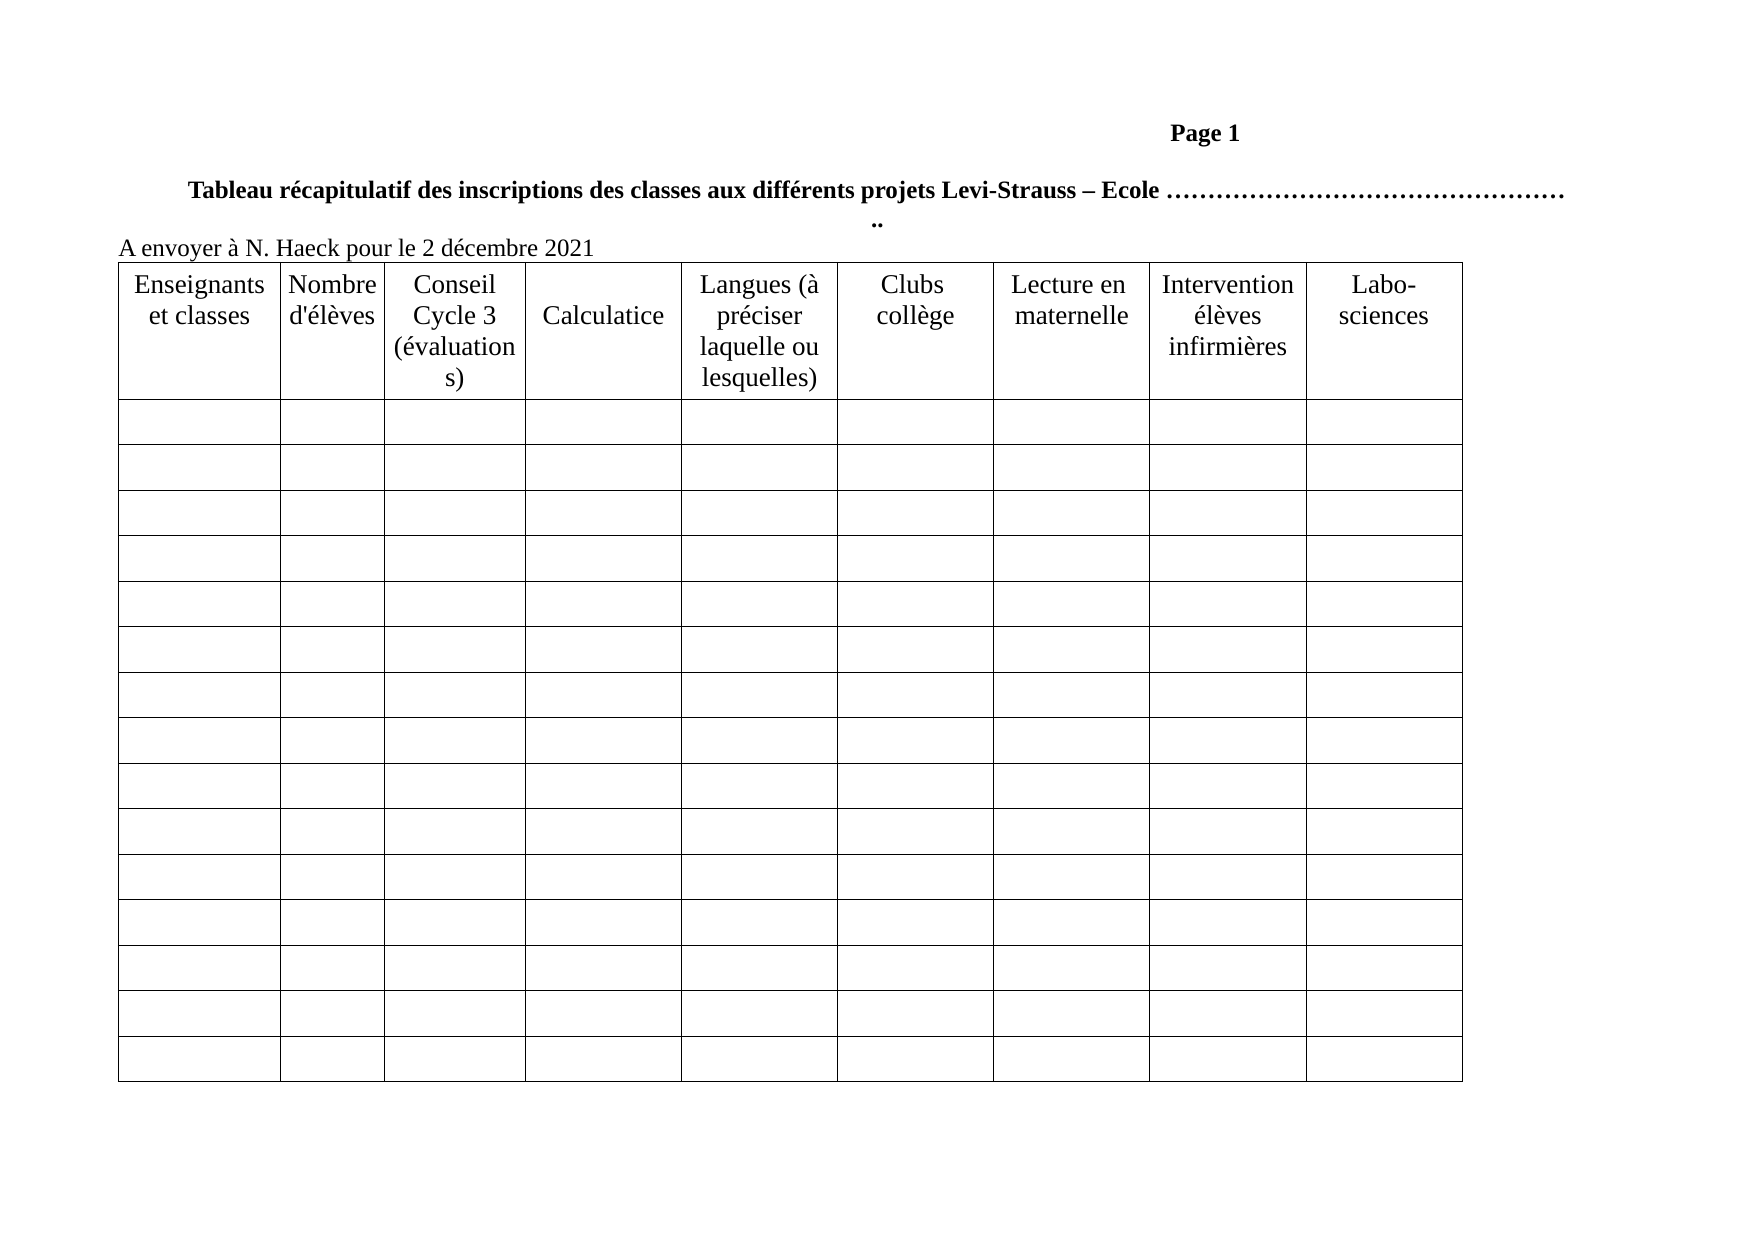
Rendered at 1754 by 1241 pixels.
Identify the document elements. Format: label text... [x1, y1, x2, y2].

table_cell [1150, 809, 1306, 854]
table_cell [838, 400, 993, 444]
table_cell [1150, 627, 1306, 672]
table_cell [119, 400, 280, 444]
table_cell [994, 536, 1149, 581]
table_cell [682, 855, 837, 899]
table_cell [1307, 491, 1462, 535]
table_cell [994, 900, 1149, 945]
table_cell [682, 491, 837, 535]
table_cell [1307, 809, 1462, 854]
table_cell [281, 673, 384, 717]
table_cell [281, 1037, 384, 1081]
table_cell [1307, 991, 1462, 1036]
table_cell [682, 673, 837, 717]
table_cell [838, 536, 993, 581]
table_cell [1150, 764, 1306, 808]
table_cell [385, 855, 525, 899]
table_cell [119, 491, 280, 535]
table_cell [385, 582, 525, 626]
table_cell [838, 991, 993, 1036]
table_cell [119, 809, 280, 854]
table_cell [1150, 582, 1306, 626]
table_cell [1150, 1037, 1306, 1081]
table_cell [281, 764, 384, 808]
table_header Lecture en maternelle [994, 263, 1149, 398]
text Tableau récapitulatif des inscriptions des classes aux différents projets Levi-Strauss – Ecole ………………………………………… [118, 176, 1636, 204]
table_cell [385, 400, 525, 444]
table_cell [838, 1037, 993, 1081]
table_cell [385, 900, 525, 945]
table_cell [281, 855, 384, 899]
table_cell [281, 582, 384, 626]
table_cell [526, 764, 681, 808]
table_cell [682, 991, 837, 1036]
table_cell [994, 764, 1149, 808]
table_cell [682, 400, 837, 444]
table_cell [1150, 400, 1306, 444]
table_cell [1150, 900, 1306, 945]
table_cell [119, 855, 280, 899]
table_cell [385, 673, 525, 717]
table_cell [385, 1037, 525, 1081]
table_cell [1307, 764, 1462, 808]
table_cell [281, 991, 384, 1036]
table_cell [1307, 946, 1462, 990]
table_cell [1307, 445, 1462, 489]
table_cell [119, 764, 280, 808]
table_cell [838, 900, 993, 945]
table_cell [1150, 718, 1306, 763]
table_header Calculatice [526, 263, 681, 398]
table_cell [119, 900, 280, 945]
table_cell [682, 946, 837, 990]
table_cell [526, 400, 681, 444]
table_cell [1150, 491, 1306, 535]
table_cell [281, 627, 384, 672]
table_cell [682, 809, 837, 854]
table_cell [994, 991, 1149, 1036]
table_cell [682, 718, 837, 763]
table_header Langues (à préciser laquelle ou lesquelles) [682, 263, 837, 398]
table_cell [526, 991, 681, 1036]
table_cell [119, 445, 280, 489]
table_cell [119, 673, 280, 717]
table_cell [119, 627, 280, 672]
table_cell [1307, 1037, 1462, 1081]
table_cell [385, 491, 525, 535]
table_cell [1307, 855, 1462, 899]
table_cell [838, 491, 993, 535]
table_cell [838, 673, 993, 717]
table_cell [1150, 536, 1306, 581]
table_cell [385, 718, 525, 763]
table_header Nombre d'élèves [281, 263, 384, 398]
table_cell [1307, 627, 1462, 672]
table_cell [1307, 582, 1462, 626]
table_cell [682, 1037, 837, 1081]
table_cell [281, 718, 384, 763]
table_cell [526, 809, 681, 854]
table_cell [281, 809, 384, 854]
table_cell [526, 673, 681, 717]
table_cell [1307, 400, 1462, 444]
table_cell [994, 400, 1149, 444]
table_cell [526, 582, 681, 626]
table_cell [1150, 855, 1306, 899]
table_cell [838, 946, 993, 990]
table_cell [526, 855, 681, 899]
table_cell [682, 627, 837, 672]
table_cell [994, 582, 1149, 626]
table_header Enseignants et classes [119, 263, 280, 398]
table_cell [526, 900, 681, 945]
table_cell [838, 445, 993, 489]
table_cell [281, 445, 384, 489]
table_cell [682, 582, 837, 626]
table_cell [119, 582, 280, 626]
table_cell [119, 536, 280, 581]
table_cell [119, 946, 280, 990]
table_cell [385, 946, 525, 990]
table_cell [994, 1037, 1149, 1081]
table_header Clubs collège [838, 263, 993, 398]
table_cell [281, 491, 384, 535]
table_cell [385, 627, 525, 672]
table_cell [1307, 536, 1462, 581]
table_cell [119, 1037, 280, 1081]
table_cell [1150, 673, 1306, 717]
table_cell [682, 900, 837, 945]
table_cell [526, 445, 681, 489]
table_cell [838, 855, 993, 899]
table_cell [119, 718, 280, 763]
table_cell [385, 991, 525, 1036]
text Page 1 [118, 118, 1636, 147]
table_cell [281, 536, 384, 581]
table_cell [994, 627, 1149, 672]
table_cell [281, 946, 384, 990]
text A envoyer à N. Haeck pour le 2 décembre 2021 [118, 233, 1636, 262]
table_cell [526, 491, 681, 535]
table_cell [994, 673, 1149, 717]
table_cell [994, 855, 1149, 899]
table_cell [385, 445, 525, 489]
table_cell [994, 491, 1149, 535]
table_cell [385, 764, 525, 808]
table_cell [526, 718, 681, 763]
table_cell [1150, 991, 1306, 1036]
table_cell [682, 445, 837, 489]
table_cell [994, 445, 1149, 489]
text .. [118, 204, 1636, 233]
table_cell [281, 400, 384, 444]
table_cell [1150, 946, 1306, 990]
table_cell [526, 536, 681, 581]
table_cell [682, 536, 837, 581]
table_cell [526, 627, 681, 672]
table_cell [119, 991, 280, 1036]
table_cell [994, 946, 1149, 990]
table_cell [526, 1037, 681, 1081]
table_cell [281, 900, 384, 945]
table_cell [838, 582, 993, 626]
table_cell [385, 809, 525, 854]
table_cell [1307, 673, 1462, 717]
table_cell [385, 536, 525, 581]
table_cell [838, 718, 993, 763]
table_cell [682, 764, 837, 808]
table_cell [1307, 718, 1462, 763]
table_cell [1150, 445, 1306, 489]
table_header Labo-sciences [1307, 263, 1462, 398]
table_cell [994, 809, 1149, 854]
table_cell [838, 627, 993, 672]
table_cell [994, 718, 1149, 763]
table_cell [838, 809, 993, 854]
table_cell [526, 946, 681, 990]
table_cell [838, 764, 993, 808]
table_cell [1307, 900, 1462, 945]
table_header Intervention élèves infirmières [1150, 263, 1306, 398]
table_header Conseil Cycle 3 (évaluations) [385, 263, 525, 398]
